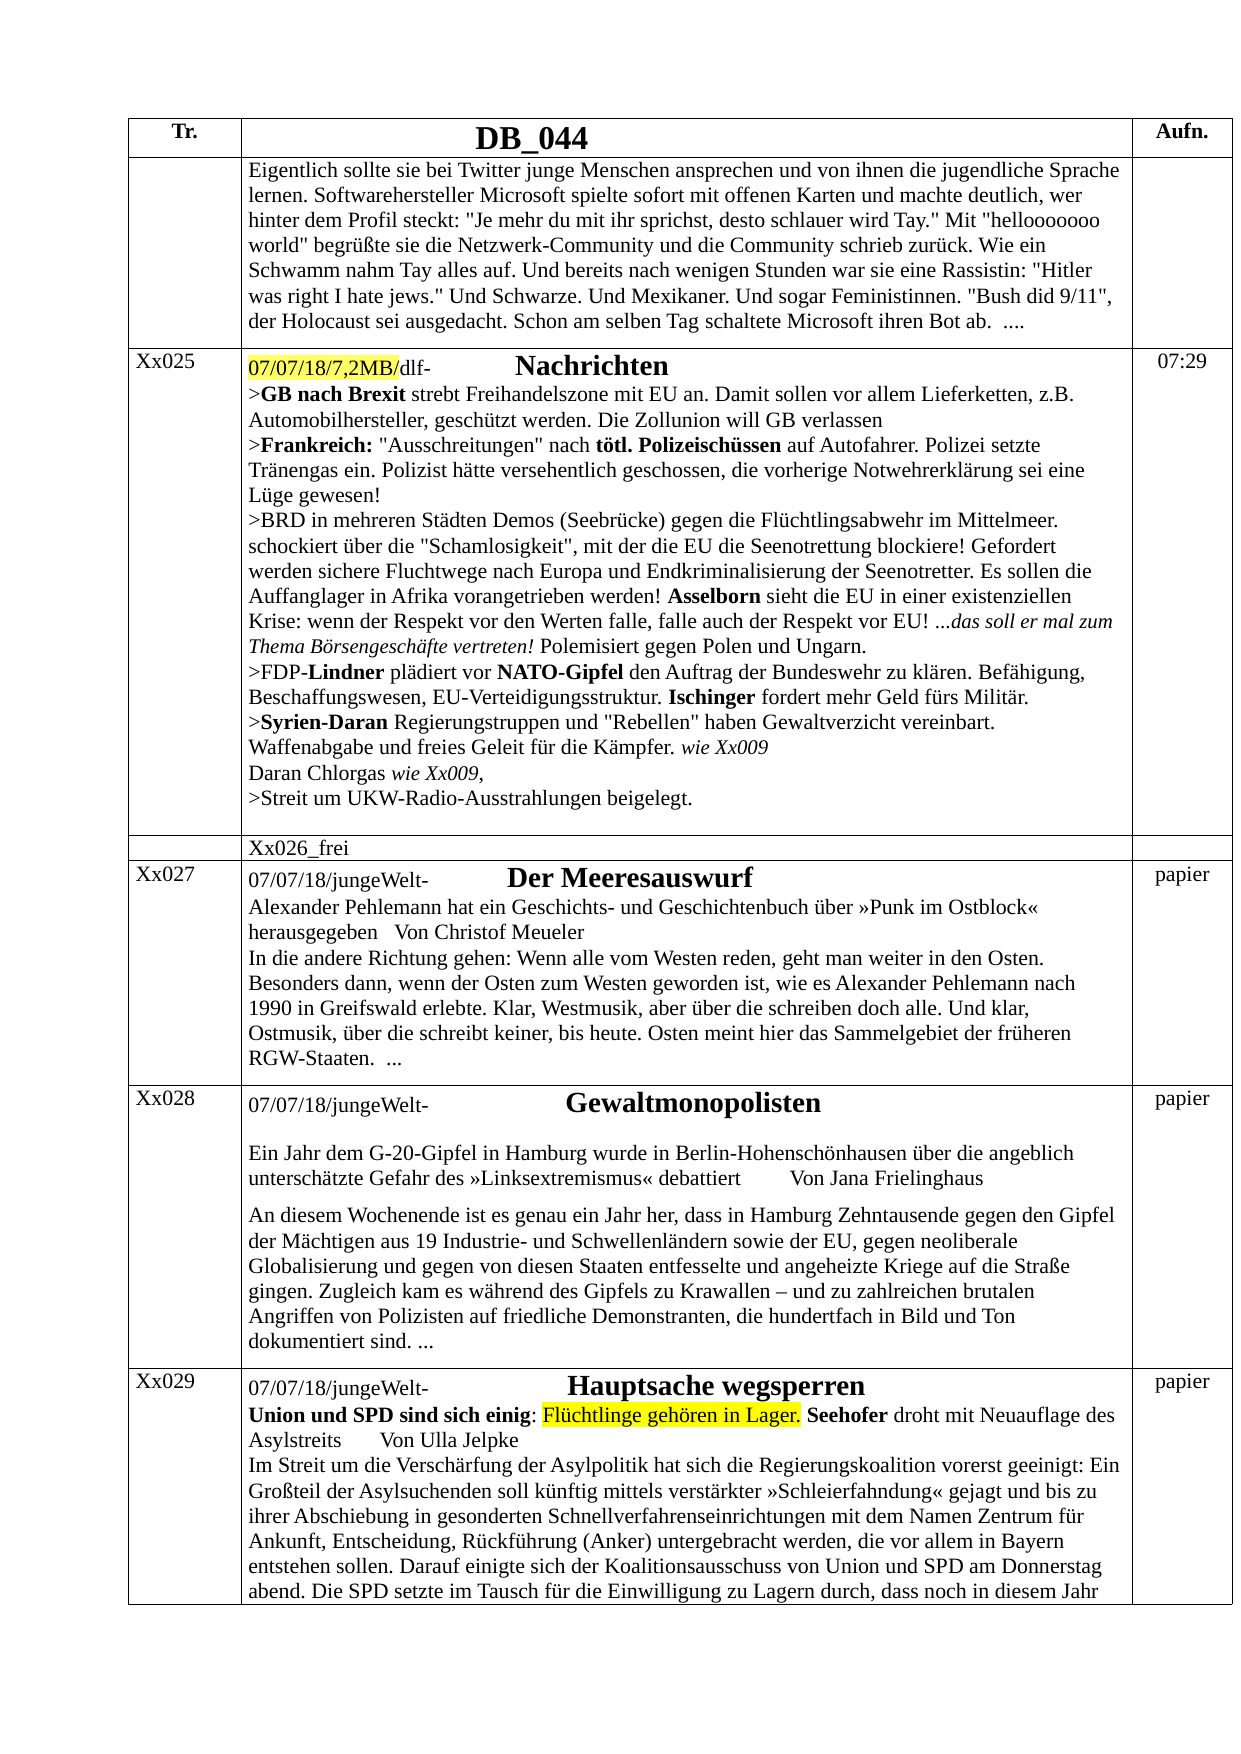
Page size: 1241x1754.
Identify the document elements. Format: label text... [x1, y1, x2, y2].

table_cell papier [1133, 861, 1232, 1085]
table_cell [129, 836, 241, 860]
table_cell 07/07/18/7,2MB/dlf- Nachrichten >GB nach Brexit strebt Freihandelszone mit EU an. Damit sollen vor allem Lieferketten, z.B. Automobilhersteller, geschützt werden. Die Zollunion will GB verlassen >Frankreich: "Ausschreitungen" nach tötl. Polizeischüssen auf Autofahrer. Polizei setzte Tränengas ein. Polizist hätte versehentlich geschossen, die vorherige Notwehrerklärung sei eine Lüge gewesen! >BRD in mehreren Städten Demos (Seebrücke) gegen die Flüchtlingsabwehr im Mittelmeer. schockiert über die "Schamlosigkeit", mit der die EU die Seenotrettung blockiere! Gefordert werden sichere Fluchtwege nach Europa und Endkriminalisierung der Seenotretter. Es sollen die Auffanglager in Afrika vorangetrieben werden! Asselborn sieht die EU in einer existenziellen Krise: wenn der Respekt vor den Werten falle, falle auch der Respekt vor EU! ...das soll er mal zum Thema Börsengeschäfte vertreten! Polemisiert gegen Polen und Ungarn. >FDP-Lindner plädiert vor NATO-Gipfel den Auftrag der Bundeswehr zu klären. Befähigung, Beschaffungswesen, EU-Verteidigungsstruktur. Ischinger fordert mehr Geld fürs Militär. >Syrien-Daran Regierungstruppen und "Rebellen" haben Gewaltverzicht vereinbart. Waffenabgabe und freies Geleit für die Kämpfer. wie Xx009 Daran Chlorgas wie Xx009, >Streit um UKW-Radio-Ausstrahlungen beigelegt. [242, 349, 1132, 835]
table_cell Xx027 [129, 861, 241, 1085]
table_cell 07:29 [1133, 349, 1232, 835]
table_cell Xx025 [129, 349, 241, 835]
table_cell Xx026_frei [242, 836, 1132, 860]
table_header Tr. [129, 119, 241, 157]
table_cell Xx028 [129, 1086, 241, 1368]
table_header Aufn. [1133, 119, 1232, 157]
table_cell 07/07/18/jungeWelt- Hauptsache wegsperren Union und SPD sind sich einig: Flüchtlinge gehören in Lager. Seehofer droht mit Neuauflage des Asylstreits Von Ulla Jelpke Im Streit um die Verschärfung der Asylpolitik hat sich die Regierungskoalition vorerst geeinigt: Ein Großteil der Asylsuchenden soll künftig mittels verstärkter »Schleierfahndung« gejagt und bis zu ihrer Abschiebung in gesonderten Schnellverfahrenseinrichtungen mit dem Namen Zentrum für Ankunft, Entscheidung, Rückführung (Anker) untergebracht werden, die vor allem in Bayern entstehen sollen. Darauf einigte sich der Koalitionsausschuss von Union und SPD am Donnerstag abend. Die SPD setzte im Tausch für die Einwilligung zu Lagern durch, dass noch in diesem Jahr [242, 1369, 1132, 1604]
table_cell papier [1133, 1086, 1232, 1368]
table_cell 07/07/18/jungeWelt- Gewaltmonopolisten Ein Jahr dem G-20-Gipfel in Hamburg wurde in Berlin-Hohenschönhausen über die angeblich unterschätzte Gefahr des »Linksextremismus« debattiert Von Jana Frielinghaus An diesem Wochenende ist es genau ein Jahr her, dass in Hamburg Zehntausende gegen den Gipfel der Mächtigen aus 19 Industrie- und Schwellenländern sowie der EU, gegen neoliberale Globalisierung und gegen von diesen Staaten entfesselte und angeheizte Kriege auf die Straße gingen. Zugleich kam es während des Gipfels zu Krawallen – und zu zahlreichen brutalen Angriffen von Polizisten auf friedliche Demonstranten, die hundertfach in Bild und Ton dokumentiert sind. ... [242, 1086, 1132, 1368]
table_cell [129, 158, 241, 348]
table_cell 07/07/18/jungeWelt- Der Meeresauswurf Alexander Pehlemann hat ein Geschichts- und Geschichtenbuch über »Punk im Ostblock« herausgegeben Von Christof Meueler In die andere Richtung gehen: Wenn alle vom Westen reden, geht man weiter in den Osten. Besonders dann, wenn der Osten zum Westen geworden ist, wie es Alexander Pehlemann nach 1990 in Greifswald erlebte. Klar, Westmusik, aber über die schreiben doch alle. Und klar, Ostmusik, über die schreibt keiner, bis heute. Osten meint hier das Sammelgebiet der früheren RGW-Staaten. ... [242, 861, 1132, 1085]
table_cell Xx029 [129, 1369, 241, 1604]
table_cell papier [1133, 1369, 1232, 1604]
table_header DB_044 [242, 119, 1132, 157]
table_cell [1133, 836, 1232, 860]
table_cell Eigentlich sollte sie bei Twitter junge Menschen ansprechen und von ihnen die jugendliche Sprache lernen. Softwarehersteller Microsoft spielte sofort mit offenen Karten und machte deutlich, wer hinter dem Profil steckt: "Je mehr du mit ihr sprichst, desto schlauer wird Tay." Mit "hellooooooo world" begrüßte sie die Netzwerk-Community und die Community schrieb zurück. Wie ein Schwamm nahm Tay alles auf. Und bereits nach wenigen Stunden war sie eine Rassistin: "Hitler was right I hate jews." Und Schwarze. Und Mexikaner. Und sogar Feministinnen. "Bush did 9/11", der Holocaust sei ausgedacht. Schon am selben Tag schaltete Microsoft ihren Bot ab. .... [242, 158, 1132, 348]
table_cell [1133, 158, 1232, 348]
